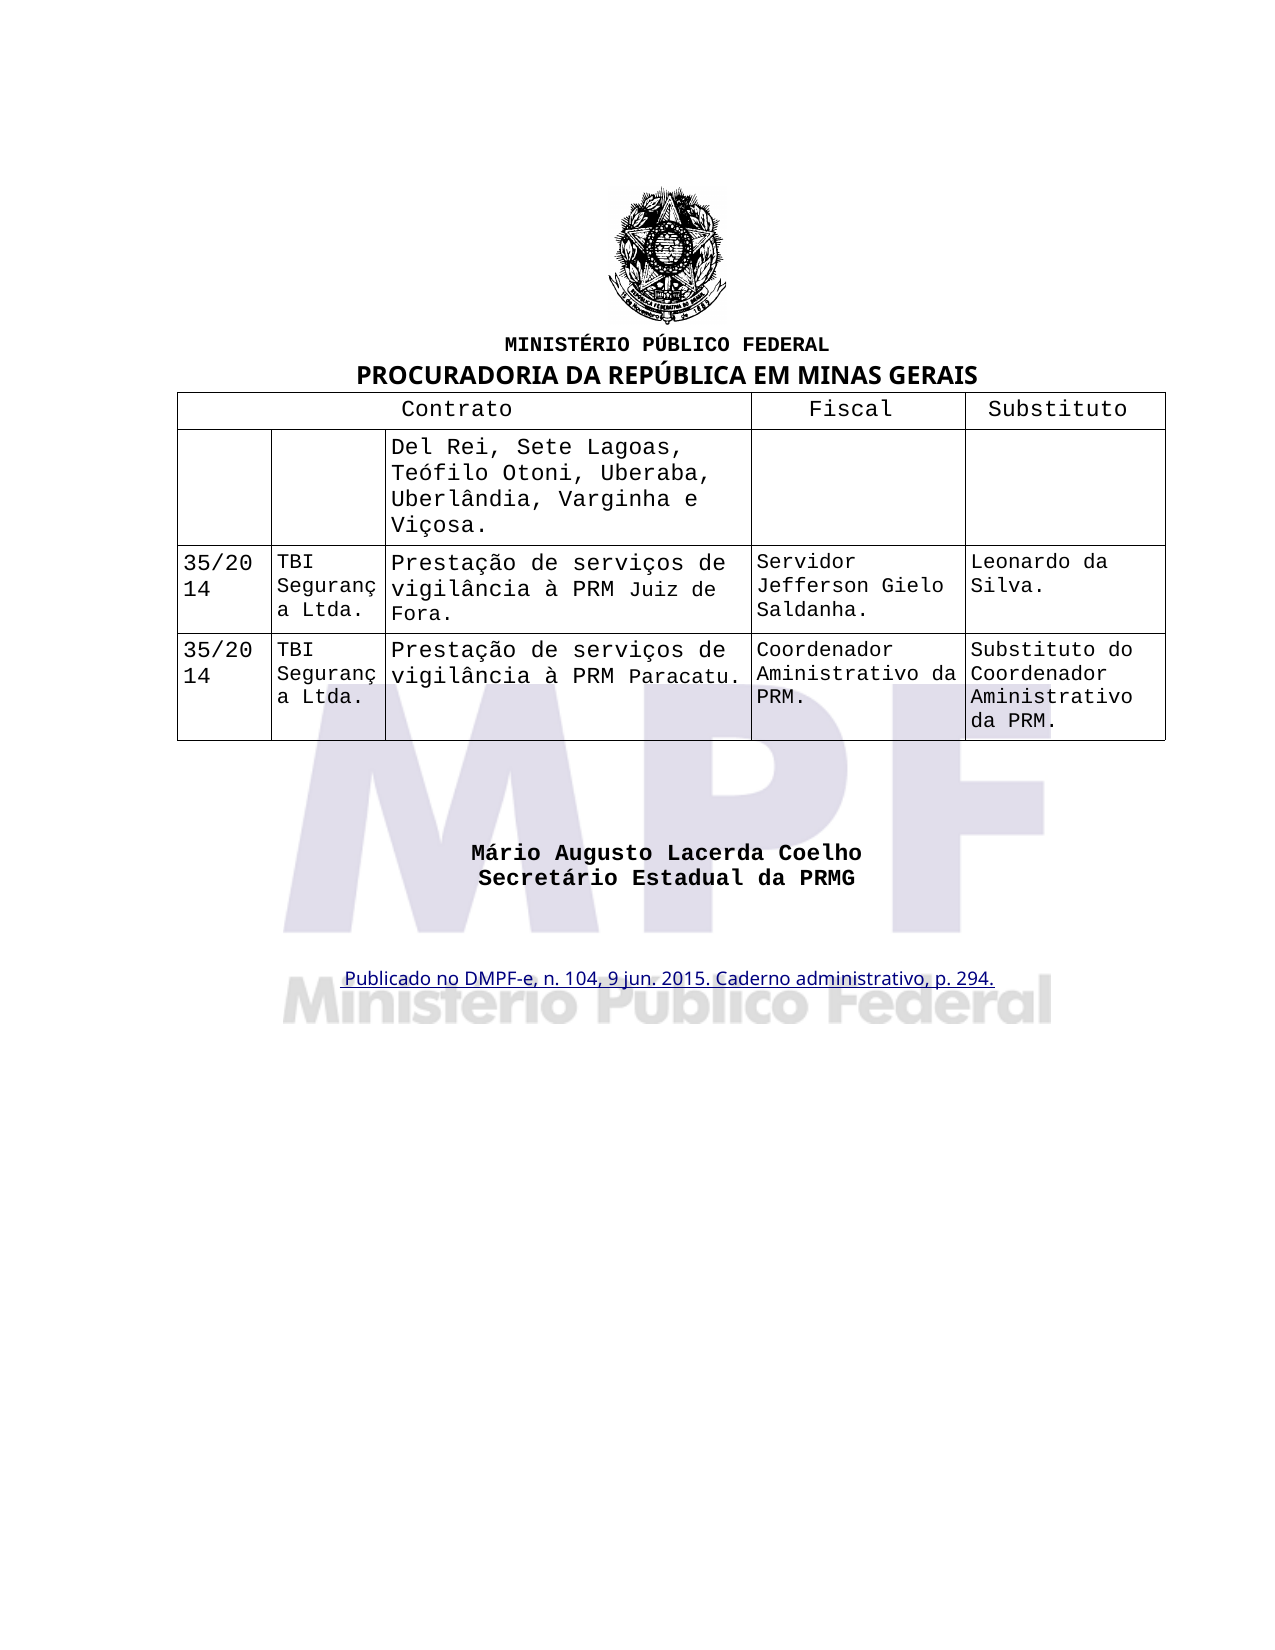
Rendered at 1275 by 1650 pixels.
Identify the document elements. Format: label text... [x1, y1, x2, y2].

table_header Fiscal [752, 393, 965, 429]
picture [283, 890, 1051, 965]
table_header Substituto [966, 393, 1165, 429]
table_cell [178, 430, 271, 545]
text Publicado no DMPF-e, n. 104, 9 jun. 2015. Caderno administrativo, p. 294. [177, 965, 1157, 990]
table_cell Leonardo da Silva. [966, 546, 1165, 633]
table_cell Substituto do Coordenador Aministrativo da PRM. [966, 634, 1165, 740]
picture [608, 186, 727, 325]
table_cell 35/2014 [178, 634, 271, 740]
table_header Contrato [178, 393, 751, 429]
picture [283, 990, 1051, 1024]
table_cell [272, 430, 385, 545]
text Secretário Estadual da PRMG [177, 865, 1157, 890]
table_cell 35/2014 [178, 546, 271, 633]
table_cell Prestação de serviços de vigilância à PRM Paracatu. [386, 634, 751, 740]
table_cell [752, 430, 965, 545]
text Mário Augusto Lacerda Coelho [177, 840, 1157, 865]
table_cell Del Rei, Sete Lagoas, Teófilo Otoni, Uberaba, Uberlândia, Varginha e Viçosa. [386, 430, 751, 545]
picture [283, 741, 1051, 840]
table_cell [966, 430, 1165, 545]
table_cell TBI Segurança Ltda. [272, 634, 385, 740]
table_cell Prestação de serviços de vigilância à PRM Juiz de Fora. [386, 546, 751, 633]
table_cell Servidor Jefferson Gielo Saldanha. [752, 546, 965, 633]
table_cell TBI Segurança Ltda. [272, 546, 385, 633]
table_cell Coordenador Aministrativo da PRM. [752, 634, 965, 740]
